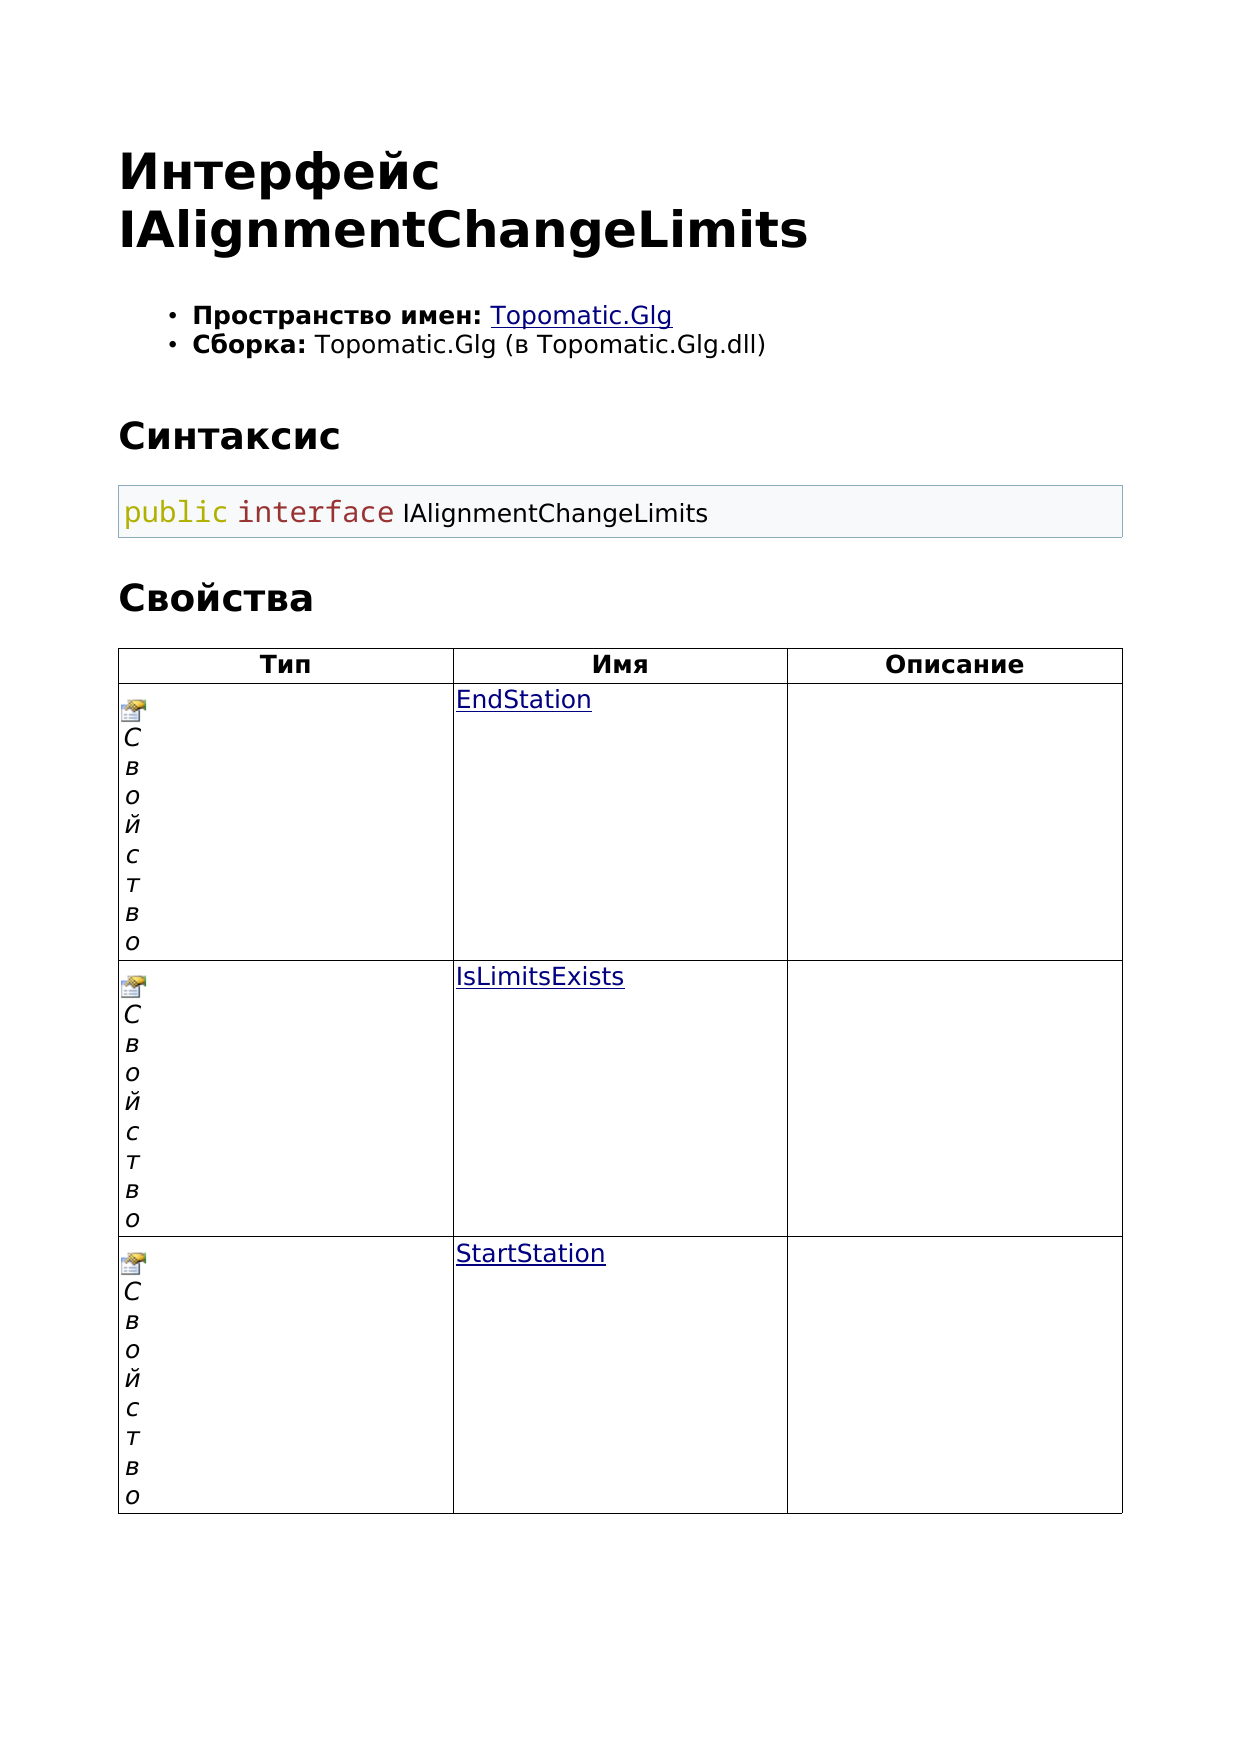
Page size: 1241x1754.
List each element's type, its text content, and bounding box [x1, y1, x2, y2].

list Сборка: Topomatic.Glg (в Topomatic.Glg.dll) [177, 331, 1122, 360]
table_header Имя [454, 649, 787, 683]
table_cell EndStation [454, 684, 787, 959]
subtitle Синтаксис [118, 414, 1122, 458]
table_cell IsLimitsExists [454, 961, 787, 1236]
table_cell [119, 684, 453, 959]
picture [121, 1251, 147, 1277]
table_header Описание [788, 649, 1122, 683]
table_header Тип [119, 649, 453, 683]
subtitle Свойства [118, 577, 1122, 620]
table_cell [788, 684, 1122, 959]
table_cell [119, 961, 453, 1236]
picture [121, 975, 147, 1000]
table_header public interface IAlignmentChangeLimits [119, 486, 1122, 537]
picture [121, 698, 147, 724]
list Пространство имен: Topomatic.Glg [177, 302, 1122, 331]
subtitle Интерфейс IAlignmentChangeLimits [118, 143, 1122, 259]
table_cell StartStation [454, 1237, 787, 1513]
table_cell [788, 961, 1122, 1236]
table_cell [119, 1237, 453, 1513]
table_cell [788, 1237, 1122, 1513]
